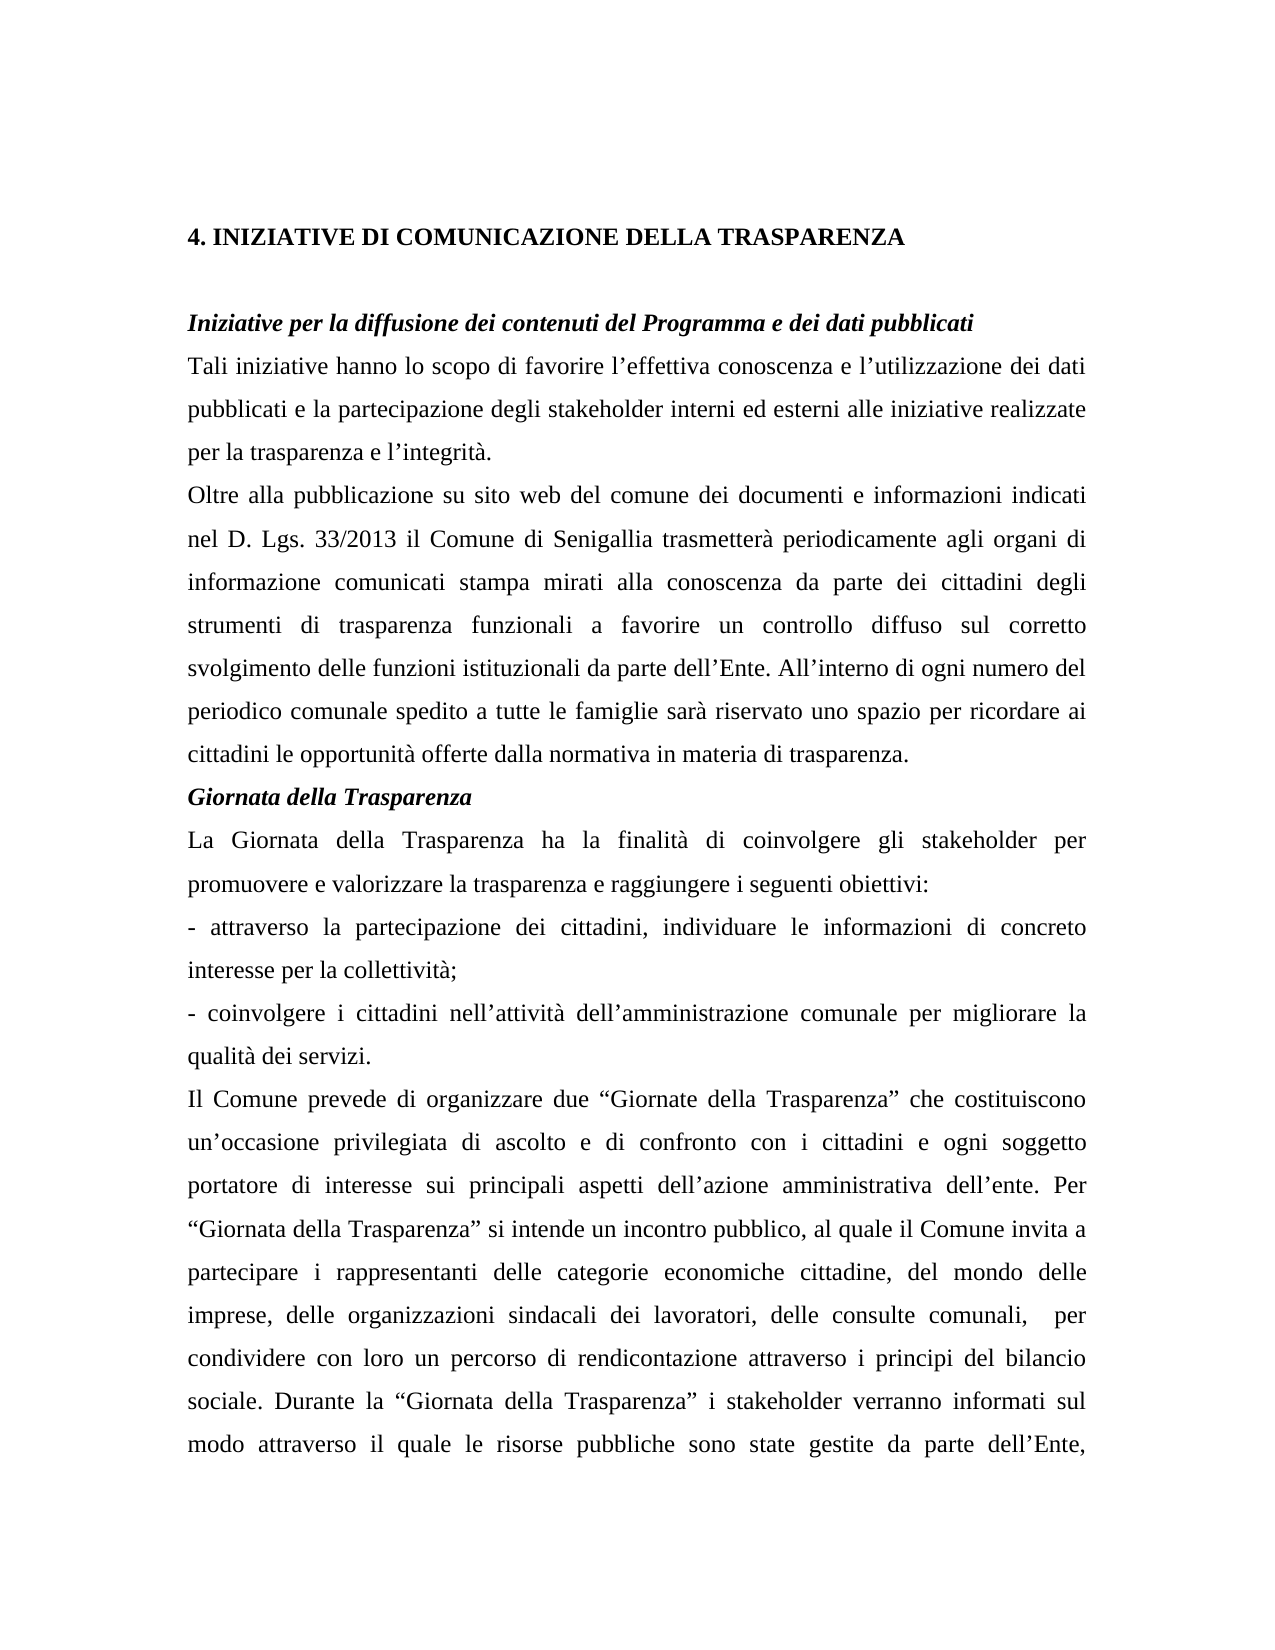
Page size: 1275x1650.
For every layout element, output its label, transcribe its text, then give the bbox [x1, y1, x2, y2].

text 4. INIZIATIVE DI COMUNICAZIONE DELLA TRASPARENZA [187, 222, 1087, 251]
text - attraverso la partecipazione dei cittadini, individuare le informazioni di concreto interesse per la collettività; [187, 912, 1087, 984]
text Iniziative per la diffusione dei contenuti del Programma e dei dati pubblicati [187, 308, 1087, 337]
text Oltre alla pubblicazione su sito web del comune dei documenti e informazioni indicati nel D. Lgs. 33/2013 il Comune di Senigallia trasmetterà periodicamente agli organi di informazione comunicati stampa mirati alla conoscenza da parte dei cittadini degli strumenti di trasparenza funzionali a favorire un controllo diffuso sul corretto svolgimento delle funzioni istituzionali da parte dell’Ente. All’interno di ogni numero del periodico comunale spedito a tutte le famiglie sarà riservato uno spazio per ricordare ai cittadini le opportunità offerte dalla normativa in materia di trasparenza. [187, 481, 1087, 768]
text - coinvolgere i cittadini nell’attività dell’amministrazione comunale per migliorare la qualità dei servizi. [187, 998, 1087, 1070]
text Giornata della Trasparenza [187, 782, 1087, 811]
text Tali iniziative hanno lo scopo di favorire l’effettiva conoscenza e l’utilizzazione dei dati pubblicati e la partecipazione degli stakeholder interni ed esterni alle iniziative realizzate per la trasparenza e l’integrità. [187, 351, 1087, 466]
text Il Comune prevede di organizzare due “Giornate della Trasparenza” che costituiscono un’occasione privilegiata di ascolto e di confronto con i cittadini e ogni soggetto portatore di interesse sui principali aspetti dell’azione amministrativa dell’ente. Per “Giornata della Trasparenza” si intende un incontro pubblico, al quale il Comune invita a partecipare i rappresentanti delle categorie economiche cittadine, del mondo delle imprese, delle organizzazioni sindacali dei lavoratori, delle consulte comunali, per condividere con loro un percorso di rendicontazione attraverso i principi del bilancio sociale. Durante la “Giornata della Trasparenza” i stakeholder verranno informati sul modo attraverso il quale le risorse pubbliche sono state gestite da parte dell’Ente, [187, 1084, 1087, 1458]
text La Giornata della Trasparenza ha la finalità di coinvolgere gli stakeholder per promuovere e valorizzare la trasparenza e raggiungere i seguenti obiettivi: [187, 826, 1087, 897]
